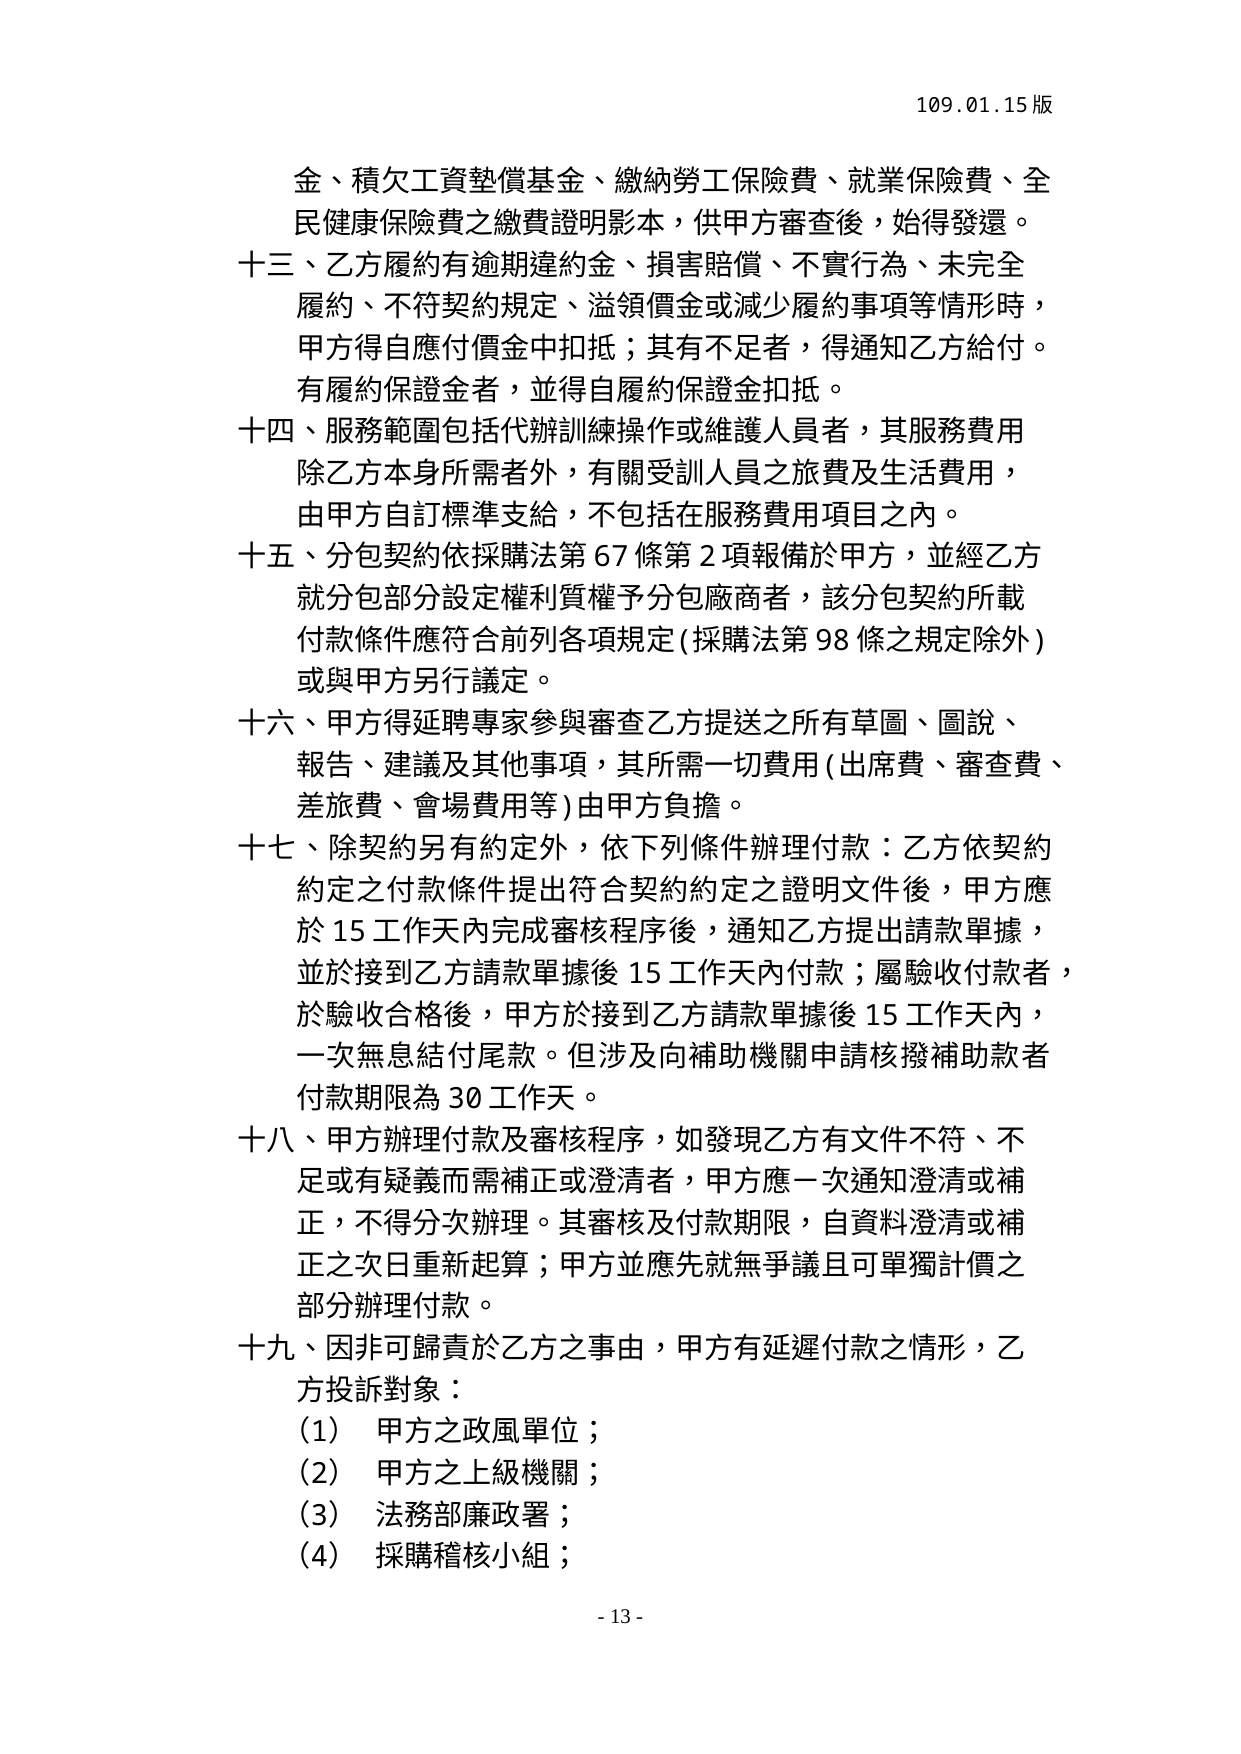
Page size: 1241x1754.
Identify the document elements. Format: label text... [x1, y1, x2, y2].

text 十七、除契約另有約定外，依下列條件辦理付款：乙方依契約約定之付款條件提出符合契約約定之證明文件後，甲方應於15工作天內完成審核程序後，通知乙方提出請款單據，並於接到乙方請款單據後15工作天內付款；屬驗收付款者，於驗收合格後，甲方於接到乙方請款單據後15工作天內，一次無息結付尾款。但涉及向補助機關申請核撥補助款者，付款期限為30工作天。 [237, 825, 1053, 1117]
text 十八、甲方辦理付款及審核程序，如發現乙方有文件不符、不足或有疑義而需補正或澄清者，甲方應ㄧ次通知澄清或補正，不得分次辦理。其審核及付款期限，自資料澄清或補正之次日重新起算；甲方並應先就無爭議且可單獨計價之部分辦理付款。 [237, 1117, 1053, 1325]
list 法務部廉政署； [281, 1492, 1053, 1533]
text 十五、分包契約依採購法第67條第2項報備於甲方，並經乙方就分包部分設定權利質權予分包廠商者，該分包契約所載付款條件應符合前列各項規定(採購法第98條之規定除外)或與甲方另行議定。 [237, 533, 1053, 700]
text 十九、因非可歸責於乙方之事由，甲方有延遲付款之情形，乙方投訴對象： [237, 1325, 1053, 1408]
text 乙方有繳納履約保證金且涉及上述派遣勞工性質者，於最後一次向甲方請款時可具結已依規定為其派遣勞工（含名冊）繳納上開費用之切結書，供甲方審查後，以憑支付最後一期款。其尚未發還之履約保證金，應於檢送履約期間提繳勞工退休金、積欠工資墊償基金、繳納勞工保險費、就業保險費、全民健康保險費之繳費證明影本，供甲方審查後，始得發還。 [237, 158, 1053, 242]
text 十三、乙方履約有逾期違約金、損害賠償、不實行為、未完全履約、不符契約規定、溢領價金或減少履約事項等情形時，甲方得自應付價金中扣抵；其有不足者，得通知乙方給付。有履約保證金者，並得自履約保證金扣抵。 [237, 242, 1053, 408]
list 採購稽核小組； [281, 1533, 1053, 1575]
text 十六、甲方得延聘專家參與審查乙方提送之所有草圖、圖說、報告、建議及其他事項，其所需一切費用(出席費、審查費、差旅費、會場費用等)由甲方負擔。 [237, 700, 1053, 825]
list 甲方之上級機關； [281, 1450, 1053, 1492]
list 甲方之政風單位； [281, 1408, 1053, 1450]
text 十四、服務範圍包括代辦訓練操作或維護人員者，其服務費用除乙方本身所需者外，有關受訓人員之旅費及生活費用，由甲方自訂標準支給，不包括在服務費用項目之內。 [237, 408, 1053, 533]
